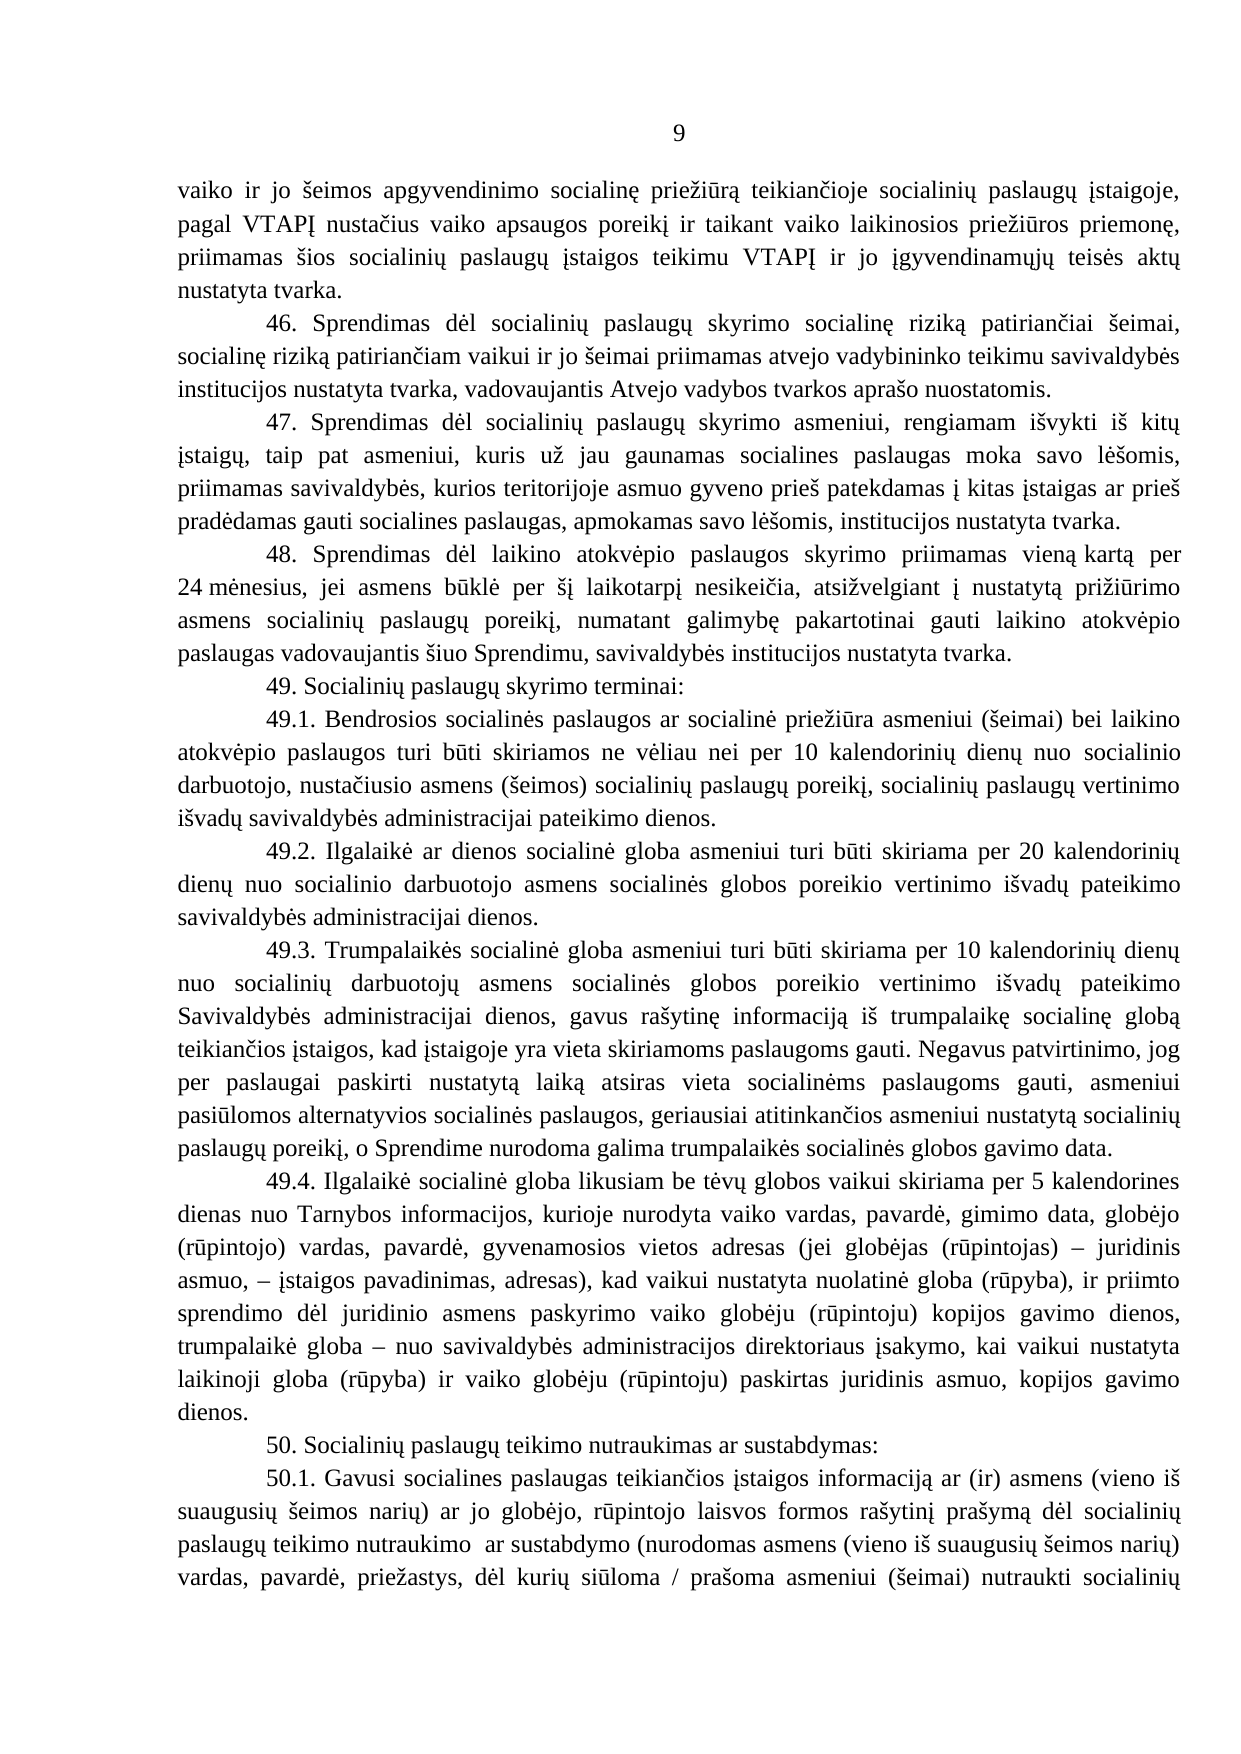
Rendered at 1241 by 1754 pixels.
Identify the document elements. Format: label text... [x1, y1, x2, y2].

text vaiko ir jo šeimos apgyvendinimo socialinę priežiūrą teikiančioje socialinių paslaugų įstaigoje, pagal VTAPĮ nustačius vaiko apsaugos poreikį ir taikant vaiko laikinosios priežiūros priemonę, priimamas šios socialinių paslaugų įstaigos teikimu VTAPĮ ir jo įgyvendinamųjų teisės aktų nustatyta tvarka. [177, 176, 1181, 303]
text 47. Sprendimas dėl socialinių paslaugų skyrimo asmeniui, rengiamam išvykti iš kitų įstaigų, taip pat asmeniui, kuris už jau gaunamas socialines paslaugas moka savo lėšomis, priimamas savivaldybės, kurios teritorijoje asmuo gyveno prieš patekdamas į kitas įstaigas ar prieš pradėdamas gauti socialines paslaugas, apmokamas savo lėšomis, institucijos nustatyta tvarka. [177, 407, 1181, 534]
text 49.3. Trumpalaikės socialinė globa asmeniui turi būti skiriama per 10 kalendorinių dienų nuo socialinių darbuotojų asmens socialinės globos poreikio vertinimo išvadų pateikimo Savivaldybės administracijai dienos, gavus rašytinę informaciją iš trumpalaikę socialinę globą teikiančios įstaigos, kad įstaigoje yra vieta skiriamoms paslaugoms gauti. Negavus patvirtinimo, jog per paslaugai paskirti nustatytą laiką atsiras vieta socialinėms paslaugoms gauti, asmeniui pasiūlomos alternatyvios socialinės paslaugos, geriausiai atitinkančios asmeniui nustatytą socialinių paslaugų poreikį, o Sprendime nurodoma galima trumpalaikės socialinės globos gavimo data. [177, 935, 1181, 1162]
text 50.1. Gavusi socialines paslaugas teikiančios įstaigos informaciją ar (ir) asmens (vieno iš suaugusių šeimos narių) ar jo globėjo, rūpintojo laisvos formos rašytinį prašymą dėl socialinių paslaugų teikimo nutraukimo ar sustabdymo (nurodomas asmens (vieno iš suaugusių šeimos narių) vardas, pavardė, priežastys, dėl kurių siūloma / prašoma asmeniui (šeimai) nutraukti socialinių [177, 1463, 1181, 1591]
text 49.1. Bendrosios socialinės paslaugos ar socialinė priežiūra asmeniui (šeimai) bei laikino atokvėpio paslaugos turi būti skiriamos ne vėliau nei per 10 kalendorinių dienų nuo socialinio darbuotojo, nustačiusio asmens (šeimos) socialinių paslaugų poreikį, socialinių paslaugų vertinimo išvadų savivaldybės administracijai pateikimo dienos. [177, 704, 1181, 832]
text 49.4. Ilgalaikė socialinė globa likusiam be tėvų globos vaikui skiriama per 5 kalendorines dienas nuo Tarnybos informacijos, kurioje nurodyta vaiko vardas, pavardė, gimimo data, globėjo (rūpintojo) vardas, pavardė, gyvenamosios vietos adresas (jei globėjas (rūpintojas) – juridinis asmuo, – įstaigos pavadinimas, adresas), kad vaikui nustatyta nuolatinė globa (rūpyba), ir priimto sprendimo dėl juridinio asmens paskyrimo vaiko globėju (rūpintoju) kopijos gavimo dienos, trumpalaikė globa – nuo savivaldybės administracijos direktoriaus įsakymo, kai vaikui nustatyta laikinoji globa (rūpyba) ir vaiko globėju (rūpintoju) paskirtas juridinis asmuo, kopijos gavimo dienos. [177, 1166, 1181, 1426]
text 46. Sprendimas dėl socialinių paslaugų skyrimo socialinę riziką patiriančiai šeimai, socialinę riziką patiriančiam vaikui ir jo šeimai priimamas atvejo vadybininko teikimu savivaldybės institucijos nustatyta tvarka, vadovaujantis Atvejo vadybos tvarkos aprašo nuostatomis. [177, 308, 1181, 402]
text 48. Sprendimas dėl laikino atokvėpio paslaugos skyrimo priimamas vieną kartą per 24 mėnesius, jei asmens būklė per šį laikotarpį nesikeičia, atsižvelgiant į nustatytą prižiūrimo asmens socialinių paslaugų poreikį, numatant galimybę pakartotinai gauti laikino atokvėpio paslaugas vadovaujantis šiuo Sprendimu, savivaldybės institucijos nustatyta tvarka. [177, 539, 1181, 667]
text 49. Socialinių paslaugų skyrimo terminai: [177, 671, 1181, 700]
text 50. Socialinių paslaugų teikimo nutraukimas ar sustabdymas: [177, 1430, 1181, 1459]
text 49.2. Ilgalaikė ar dienos socialinė globa asmeniui turi būti skiriama per 20 kalendorinių dienų nuo socialinio darbuotojo asmens socialinės globos poreikio vertinimo išvadų pateikimo savivaldybės administracijai dienos. [177, 836, 1181, 931]
